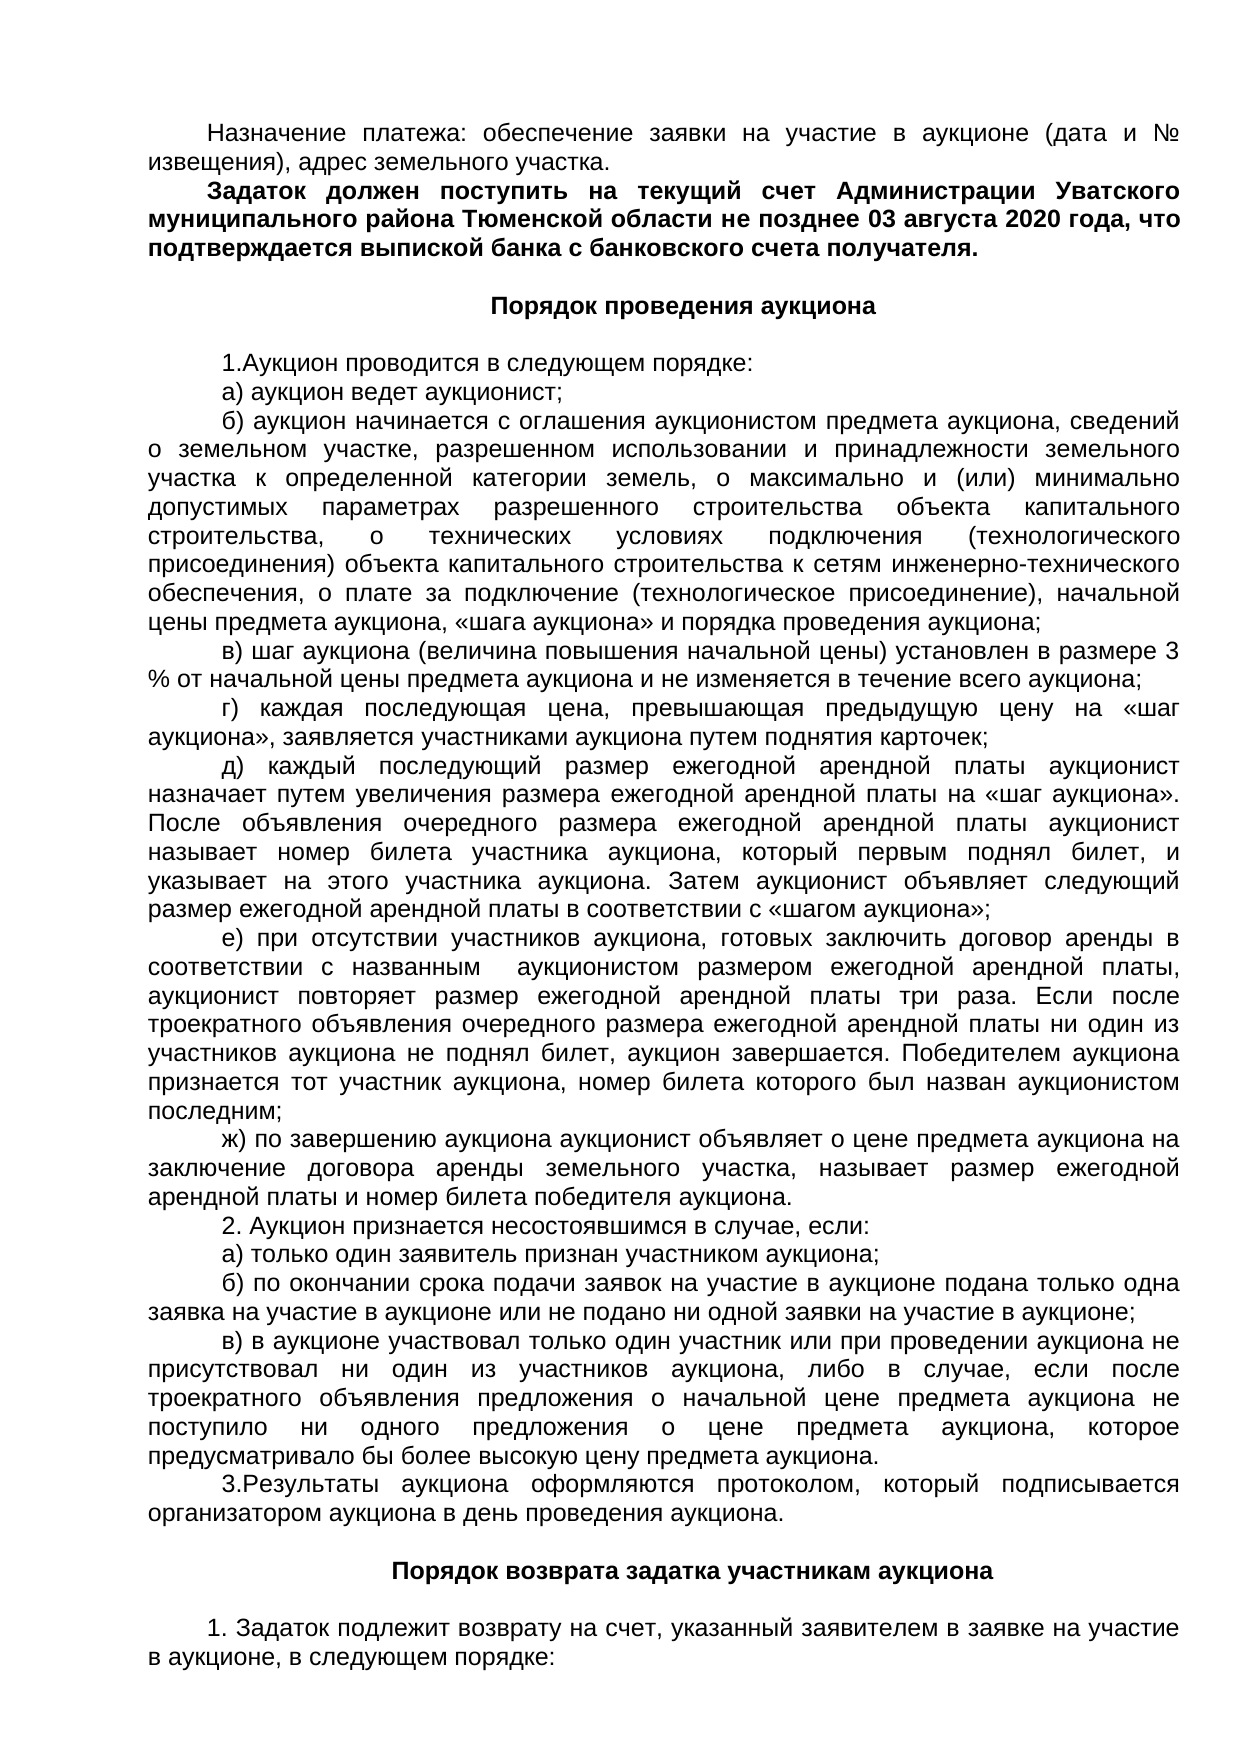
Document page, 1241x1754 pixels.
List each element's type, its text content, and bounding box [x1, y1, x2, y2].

text г) каждая последующая цена, превышающая предыдущую цену на «шаг аукциона», заявляется участниками аукциона путем поднятия карточек; [148, 693, 1181, 751]
text е) при отсутствии участников аукциона, готовых заключить договор аренды в соответствии с названным аукционистом размером ежегодной арендной платы, аукционист повторяет размер ежегодной арендной платы три раза. Если после троекратного объявления очередного размера ежегодной арендной платы ни один из участников аукциона не поднял билет, аукцион завершается. Победителем аукциона признается тот участник аукциона, номер билета которого был назван аукционистом последним; [148, 923, 1181, 1124]
text б) аукцион начинается с оглашения аукционистом предмета аукциона, сведений о земельном участке, разрешенном использовании и принадлежности земельного участка к определенной категории земель, о максимально и (или) минимально допустимых параметрах разрешенного строительства объекта капитального строительства, о технических условиях подключения (технологического присоединения) объекта капитального строительства к сетям инженерно-технического обеспечения, о плате за подключение (технологическое присоединение), начальной цены предмета аукциона, «шага аукциона» и порядка проведения аукциона; [148, 406, 1181, 636]
text в) шаг аукциона (величина повышения начальной цены) установлен в размере 3 % от начальной цены предмета аукциона и не изменяется в течение всего аукциона; [148, 636, 1181, 693]
text Задаток должен поступить на текущий счет Администрации Уватского муниципального района Тюменской области не позднее 03 августа 2020 года, что подтверждается выпиской банка с банковского счета получателя. [148, 176, 1181, 262]
text Порядок проведения аукциона [148, 291, 1181, 319]
text а) только один заявитель признан участником аукциона; [148, 1239, 1181, 1268]
text ж) по завершению аукциона аукционист объявляет о цене предмета аукциона на заключение договора аренды земельного участка, называет размер ежегодной арендной платы и номер билета победителя аукциона. [148, 1124, 1181, 1211]
text б) по окончании срока подачи заявок на участие в аукционе подана только одна заявка на участие в аукционе или не подано ни одной заявки на участие в аукционе; [148, 1268, 1181, 1326]
text 1.Аукцион проводится в следующем порядке: [148, 348, 1181, 377]
text 3.Результаты аукциона оформляются протоколом, который подписывается организатором аукциона в день проведения аукциона. [148, 1469, 1181, 1527]
text Порядок возврата задатка участникам аукциона [148, 1556, 1181, 1584]
text д) каждый последующий размер ежегодной арендной платы аукционист назначает путем увеличения размера ежегодной арендной платы на «шаг аукциона». После объявления очередного размера ежегодной арендной платы аукционист называет номер билета участника аукциона, который первым поднял билет, и указывает на этого участника аукциона. Затем аукционист объявляет следующий размер ежегодной арендной платы в соответствии с «шагом аукциона»; [148, 751, 1181, 923]
text 1. Задаток подлежит возврату на счет, указанный заявителем в заявке на участие в аукционе, в следующем порядке: [148, 1613, 1181, 1671]
text 2. Аукцион признается несостоявшимся в случае, если: [148, 1211, 1181, 1239]
text в) в аукционе участвовал только один участник или при проведении аукциона не присутствовал ни один из участников аукциона, либо в случае, если после троекратного объявления предложения о начальной цене предмета аукциона не поступило ни одного предложения о цене предмета аукциона, которое предусматривало бы более высокую цену предмета аукциона. [148, 1326, 1181, 1469]
text Назначение платежа: обеспечение заявки на участие в аукционе (дата и № извещения), адрес земельного участка. [148, 118, 1181, 176]
text а) аукцион ведет аукционист; [148, 377, 1181, 406]
